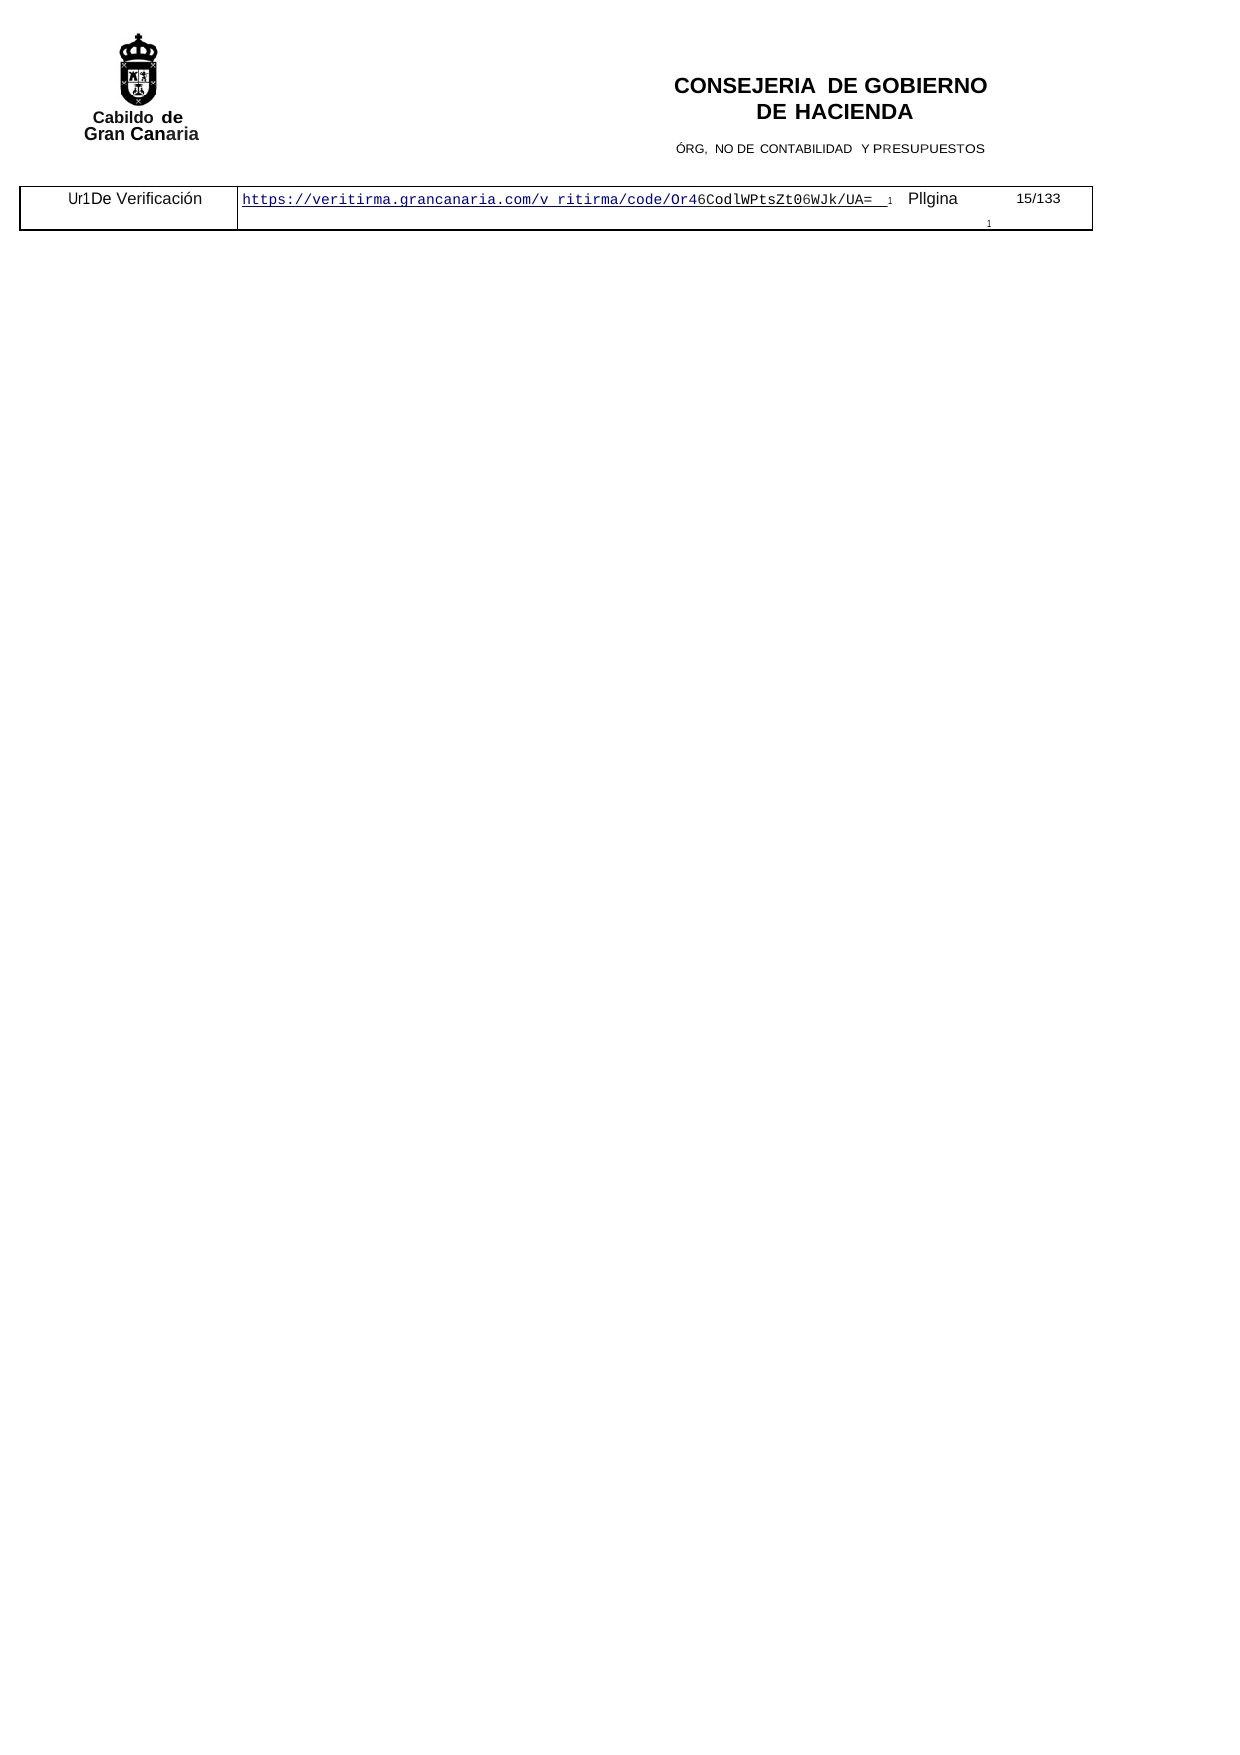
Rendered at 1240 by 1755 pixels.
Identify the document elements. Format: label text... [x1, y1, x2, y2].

table_cell Ur1De Verificación [21, 187, 237, 229]
table_cell https://veritirma.grancanaria.com/v ritirma/code/Or46CodlWPtsZt06WJk/UA= 1 Pllgina 15/133 1 [238, 187, 1092, 229]
